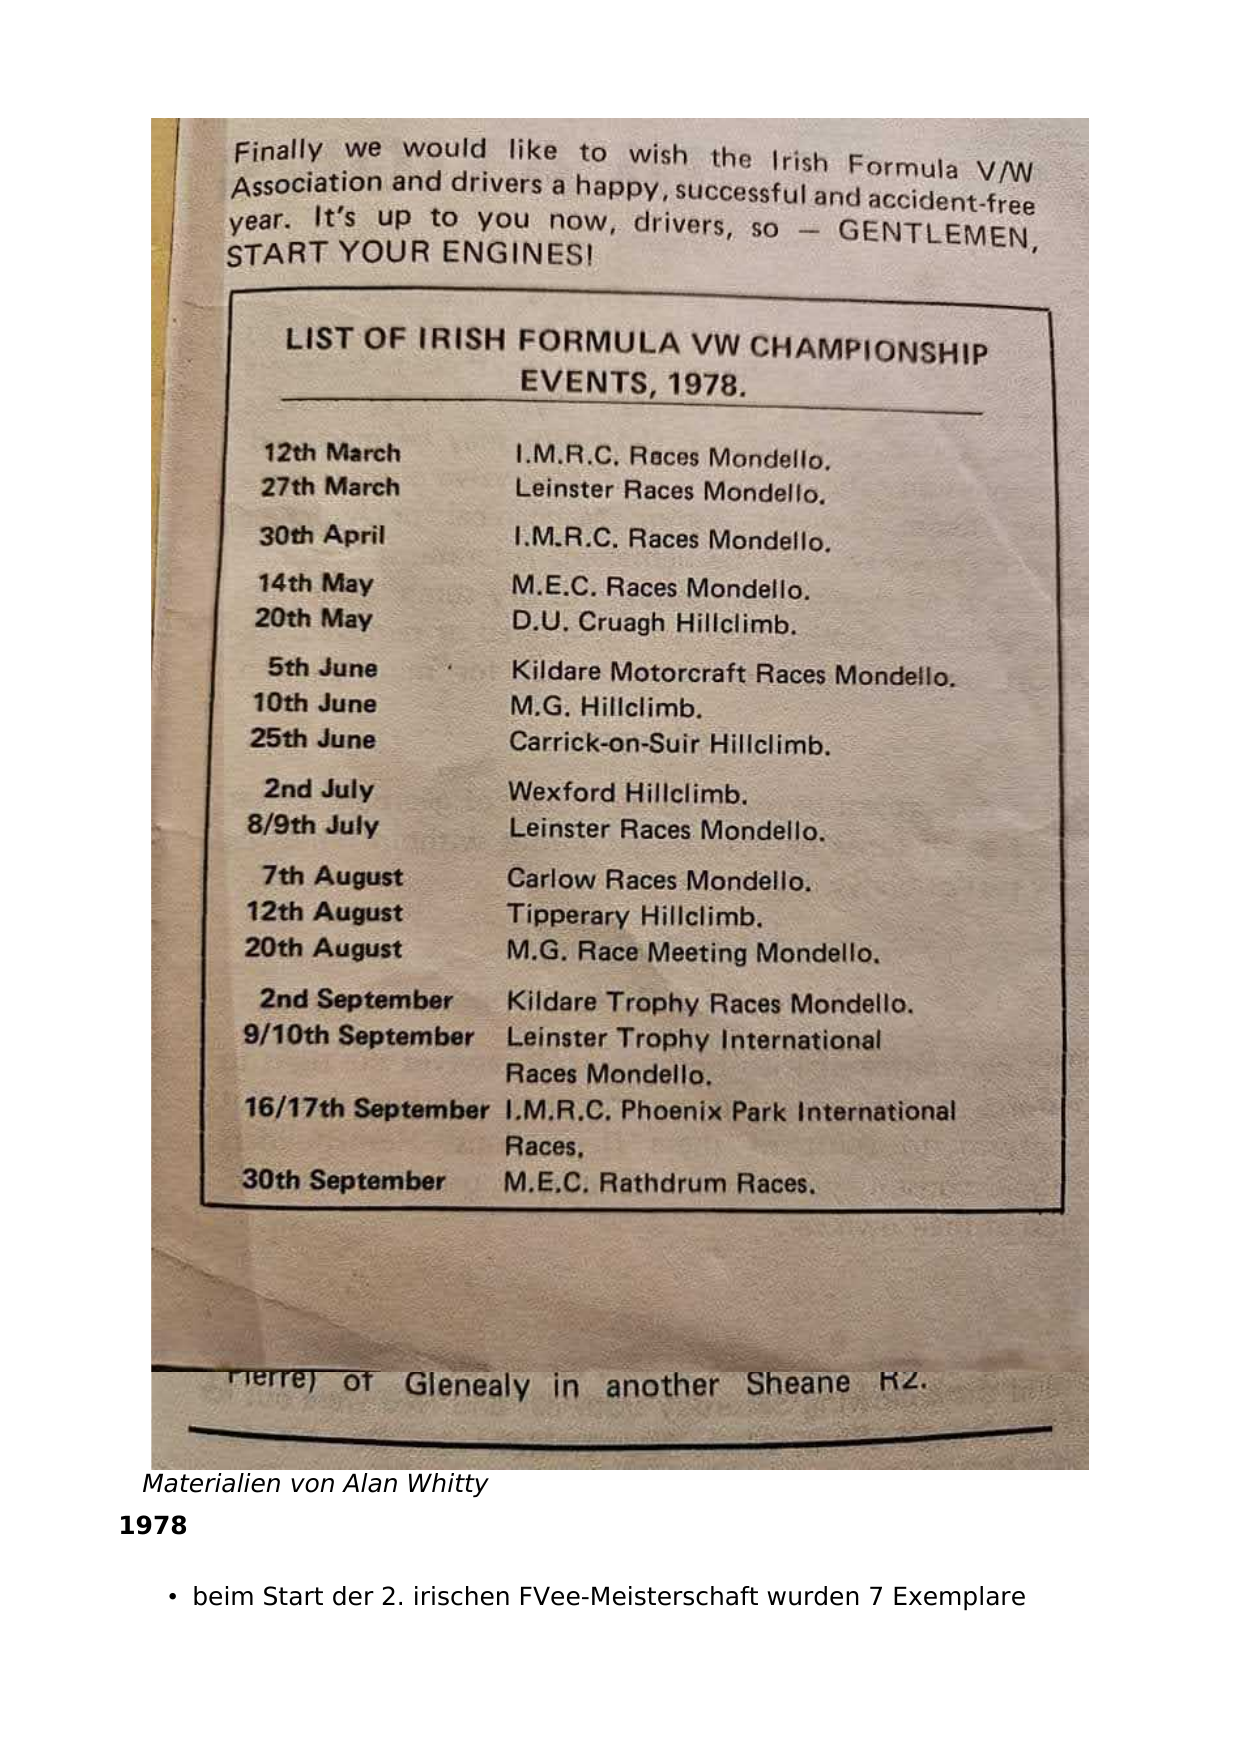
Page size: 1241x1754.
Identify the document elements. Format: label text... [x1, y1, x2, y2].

list beim Start der 2. irischen FVee-Meisterschaft wurden 7 Exemplare [177, 1582, 1122, 1611]
text 1978 [118, 1511, 1122, 1540]
picture [151, 118, 1089, 1470]
text Materialien von Alan Whitty [118, 118, 1122, 1499]
